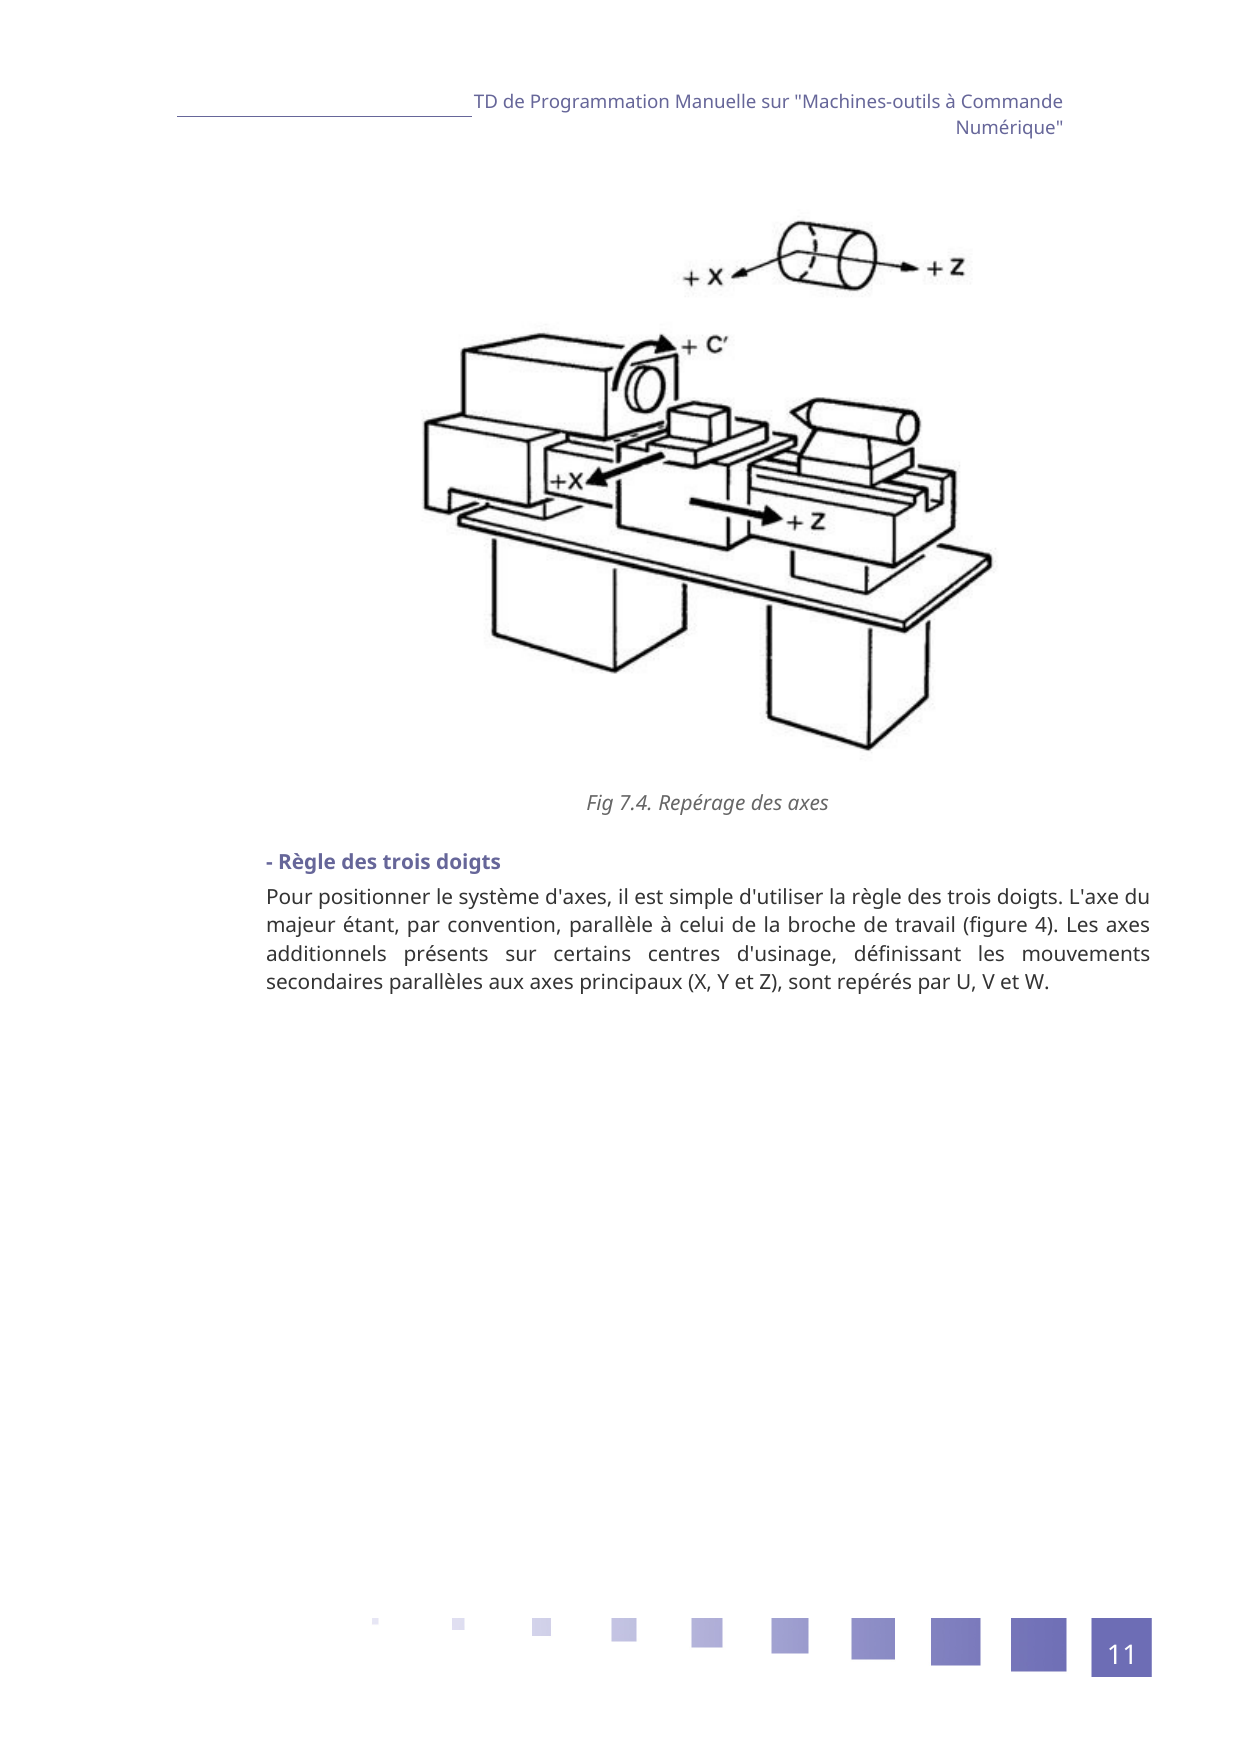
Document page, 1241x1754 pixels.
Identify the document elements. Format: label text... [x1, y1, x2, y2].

text - Règle des trois doigts [266, 847, 1152, 876]
picture [409, 172, 1009, 774]
picture [177, 1618, 1152, 1677]
title Fig 7.4. Repérage des axes [266, 788, 1152, 817]
text Pour positionner le système d'axes, il est simple d'utiliser la règle des trois doigts. L'axe du majeur étant, par convention, parallèle à celui de la broche de travail (figure 4). Les axes additionnels présents sur certains centres d'usinage, définissant les mouvements secondaires parallèles aux axes principaux (X, Y et Z), sont repérés par U, V et W. [266, 882, 1152, 996]
